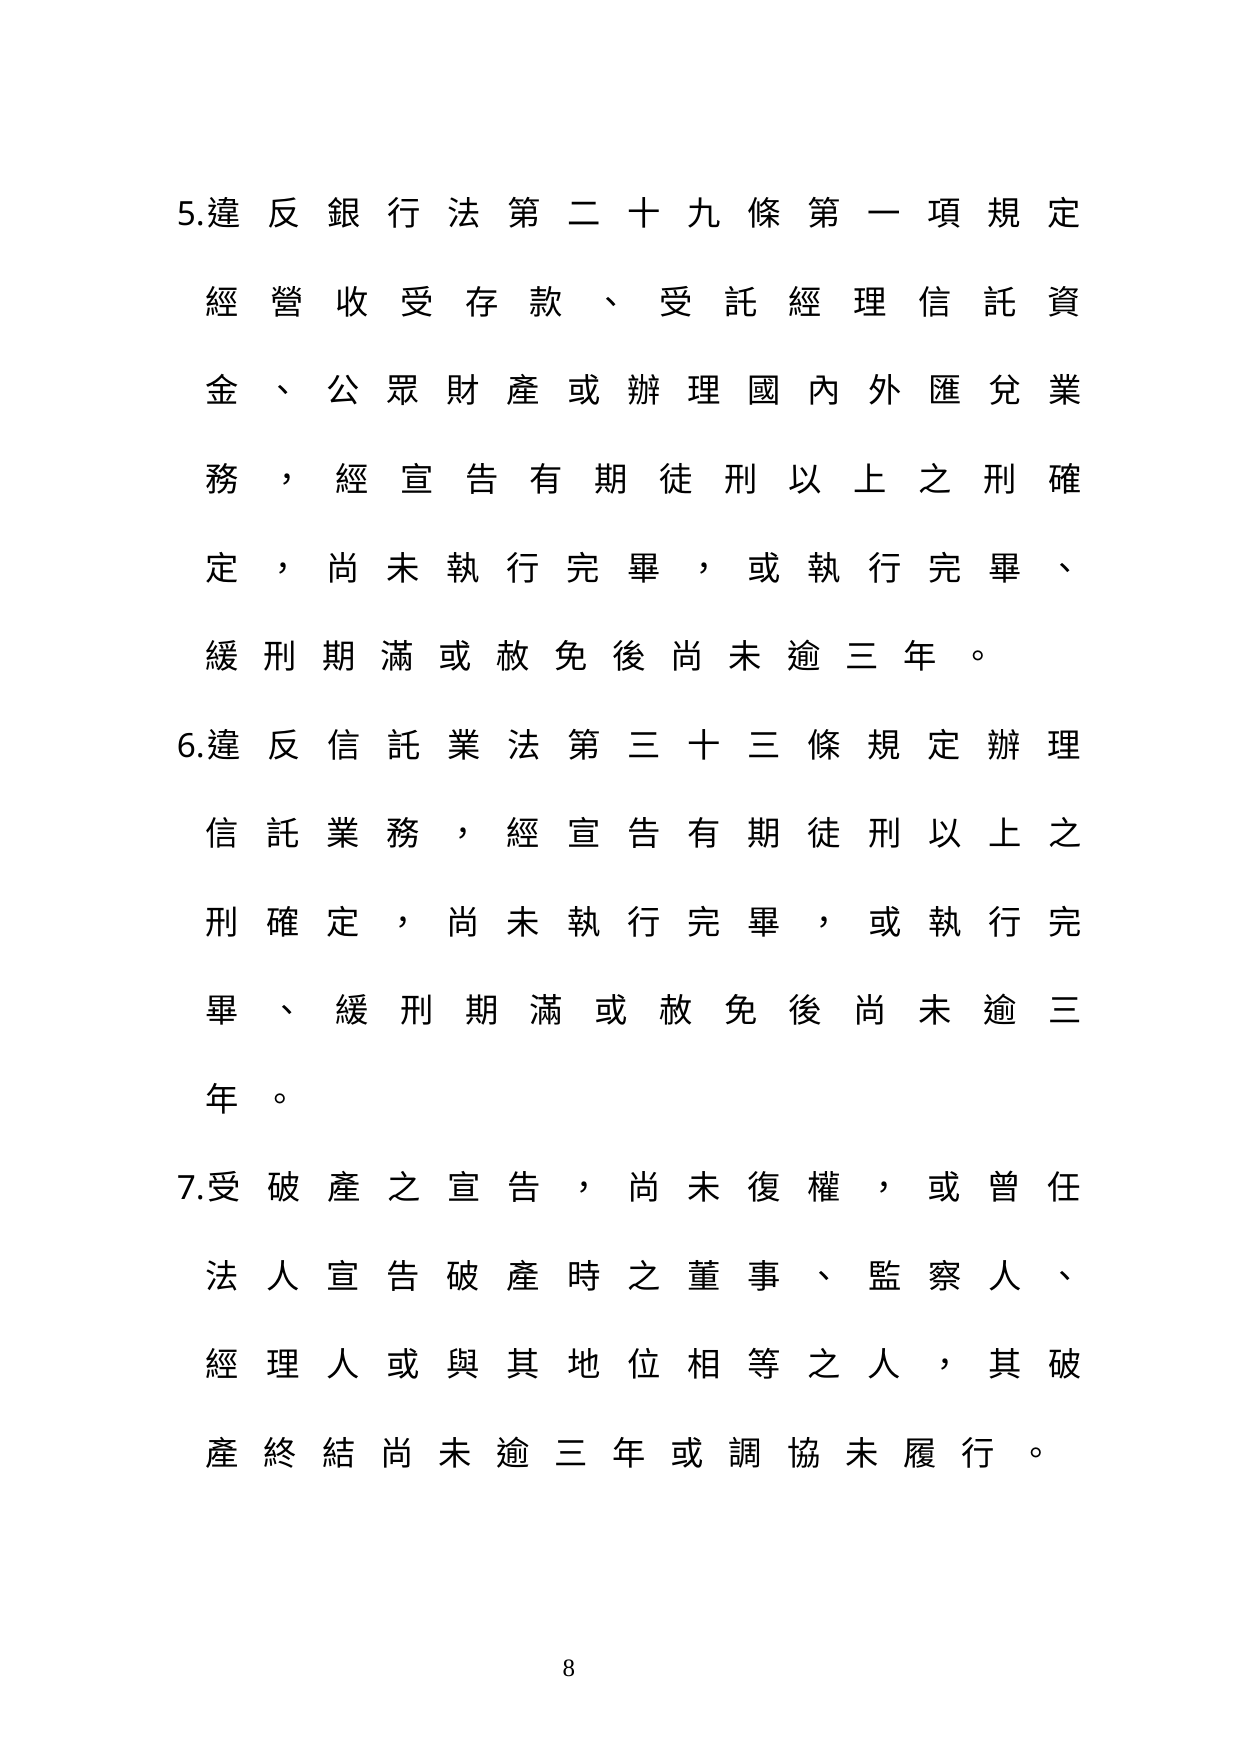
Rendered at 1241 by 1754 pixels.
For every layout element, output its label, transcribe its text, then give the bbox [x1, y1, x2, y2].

text 6.違反信託業法第三十三條規定辦理信託業務，經宣告有期徒刑以上之刑確定，尚未執行完畢，或執行完畢、緩刑期滿或赦免後尚未逾三年。 [165, 700, 1107, 1143]
text 7.受破產之宣告，尚未復權，或曾任法人宣告破產時之董事、監察人、經理人或與其地位相等之人，其破產終結尚未逾三年或調協未履行。 [165, 1143, 1107, 1497]
text 5.違反銀行法第二十九條第一項規定經營收受存款、受託經理信託資金、公眾財產或辦理國內外匯兌業務，經宣告有期徒刑以上之刑確定，尚未執行完畢，或執行完畢、緩刑期滿或赦免後尚未逾三年。 [165, 169, 1107, 700]
